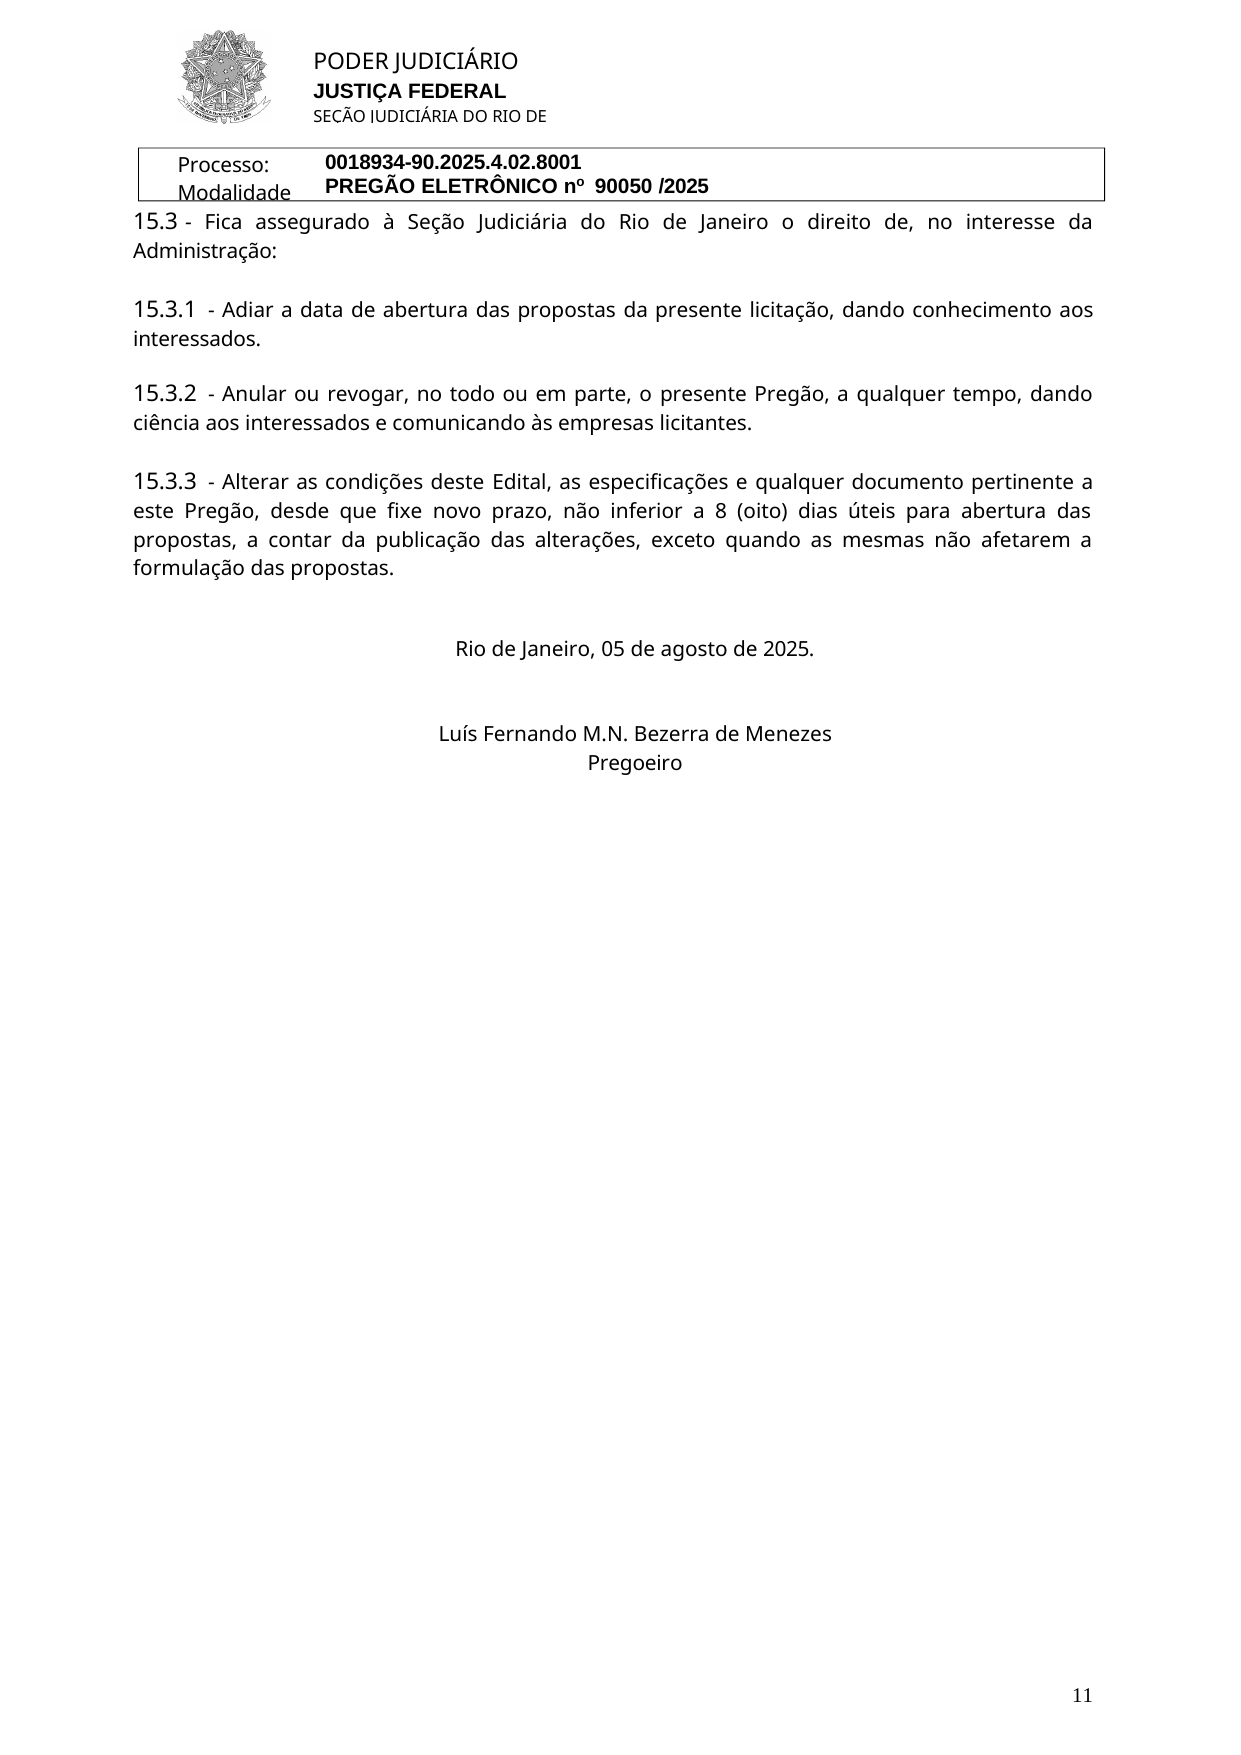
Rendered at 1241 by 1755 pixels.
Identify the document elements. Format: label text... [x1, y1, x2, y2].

list - Alterar as condições deste Edital, as especificações e qualquer documento pertinente a este Pregão, desde que fixe novo prazo, não inferior a 8 (oito) dias úteis para abertura das propostas, a contar da publicação das alterações, exceto quando as mesmas não afetarem a formulação das propostas. [133, 465, 1093, 582]
list - Adiar a data de abertura das propostas da presente licitação, dando conhecimento aos interessados. [133, 293, 1093, 353]
list - Fica assegurado à Seção Judiciária do Rio de Janeiro o direito de, no interesse da Administração: [133, 205, 1093, 264]
list - Anular ou revogar, no todo ou em parte, o presente Pregão, a qualquer tempo, dando ciência aos interessados e comunicando às empresas licitantes. [133, 377, 1093, 436]
text Luís Fernando M.N. Bezerra de Menezes Pregoeiro [404, 719, 866, 776]
text Rio de Janeiro, 05 de agosto de 2025. [404, 634, 866, 662]
